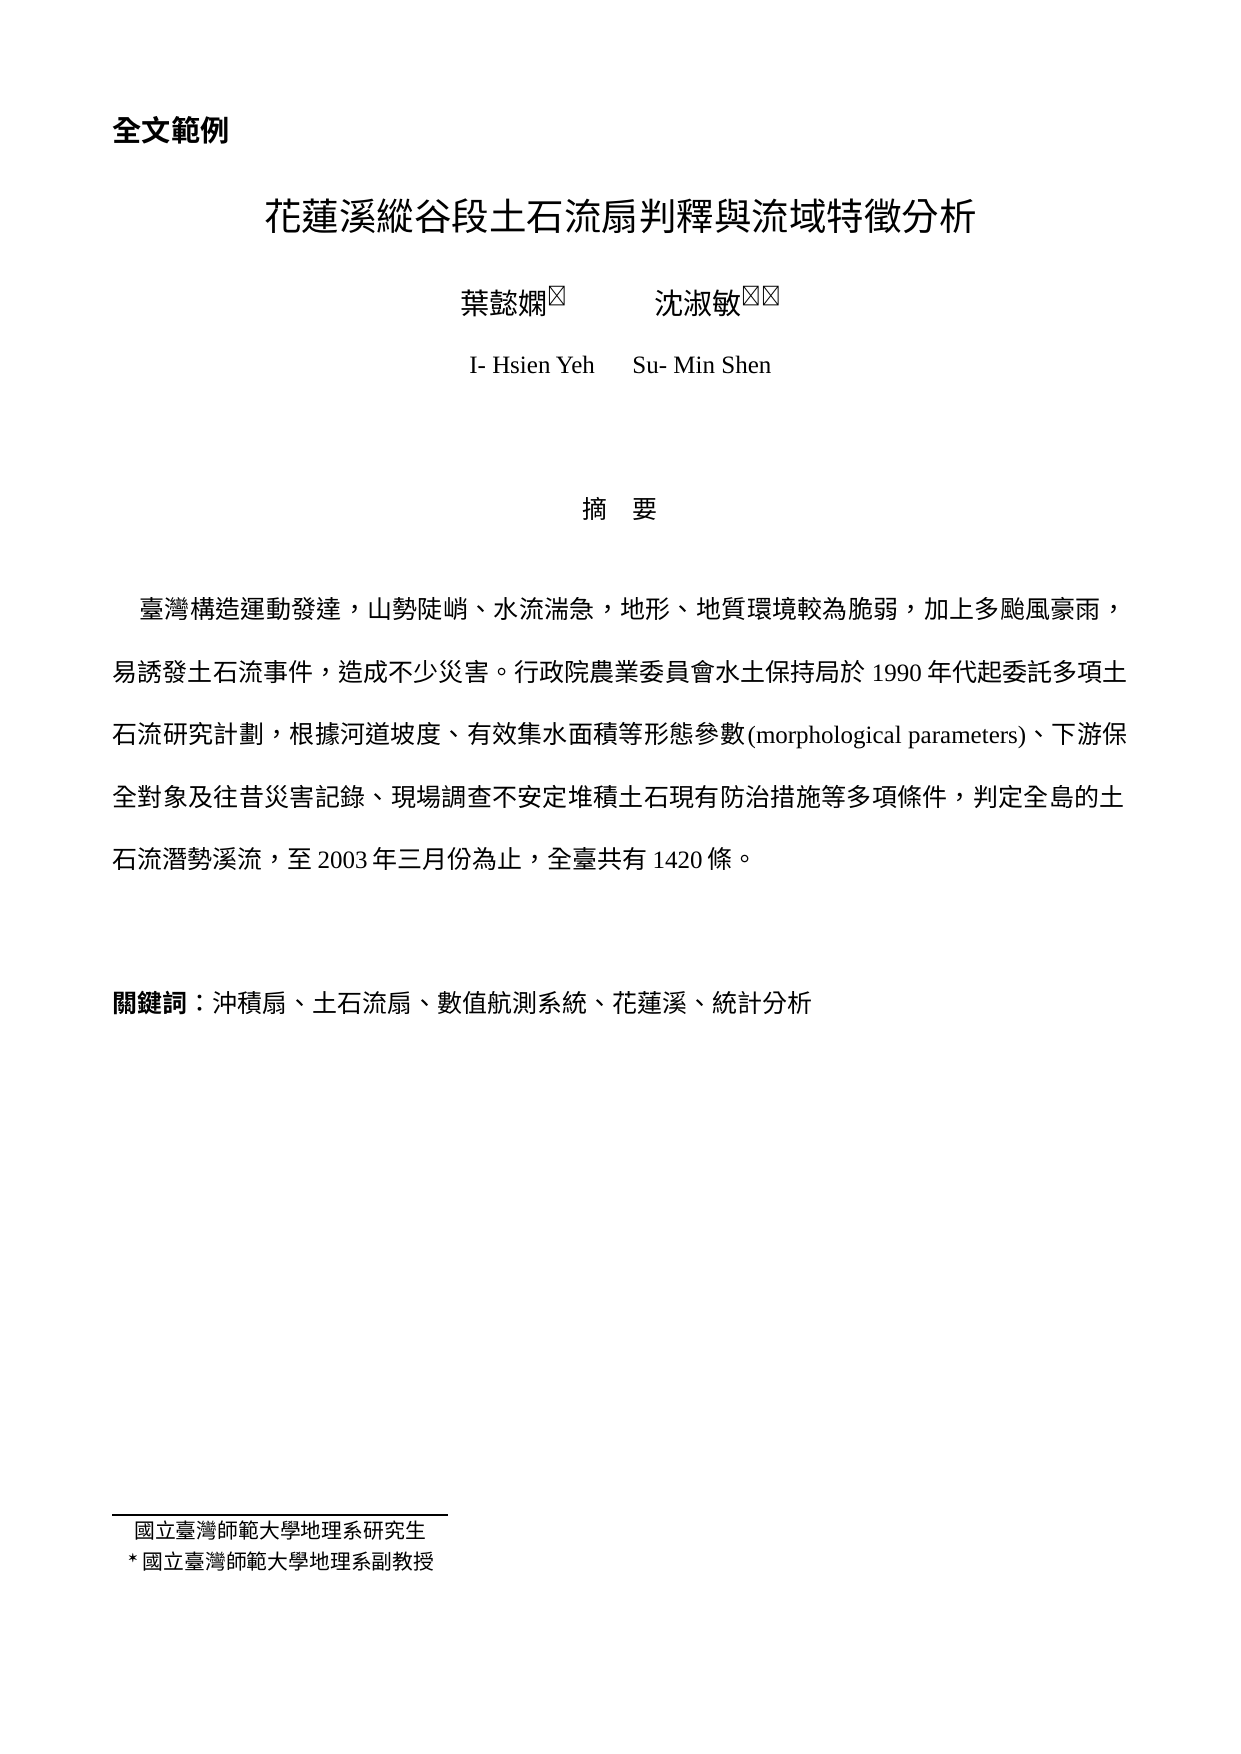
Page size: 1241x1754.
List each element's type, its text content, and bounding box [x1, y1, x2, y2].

text 全文範例 [112, 107, 1128, 150]
text 花蓮溪縱谷段土石流扇判釋與流域特徵分析 [112, 187, 1128, 241]
text  國立臺灣師範大學地理系副教授 [112, 1545, 1128, 1575]
text 國立臺灣師範大學地理系研究生 [112, 1515, 1128, 1545]
text 葉懿嫻 沈淑敏 [112, 260, 1128, 323]
text I- Hsien Yeh Su- Min Shen [112, 323, 1128, 385]
text 關鍵詞：沖積扇、土石流扇、數值航測系統、花蓮溪、統計分析 [112, 960, 1128, 1023]
text 摘 要 [112, 466, 1128, 529]
text 臺灣構造運動發達，山勢陡峭、水流湍急，地形、地質環境較為脆弱，加上多颱風豪雨，易誘發土石流事件，造成不少災害。行政院農業委員會水土保持局於1990年代起委託多項土石流研究計劃，根據河道坡度、有效集水面積等形態參數(morphological parameters)、下游保全對象及往昔災害記錄、現場調查不安定堆積土石現有防治措施等多項條件，判定全島的土石流潛勢溪流，至2003年三月份為止，全臺共有1420條。 [112, 566, 1128, 879]
